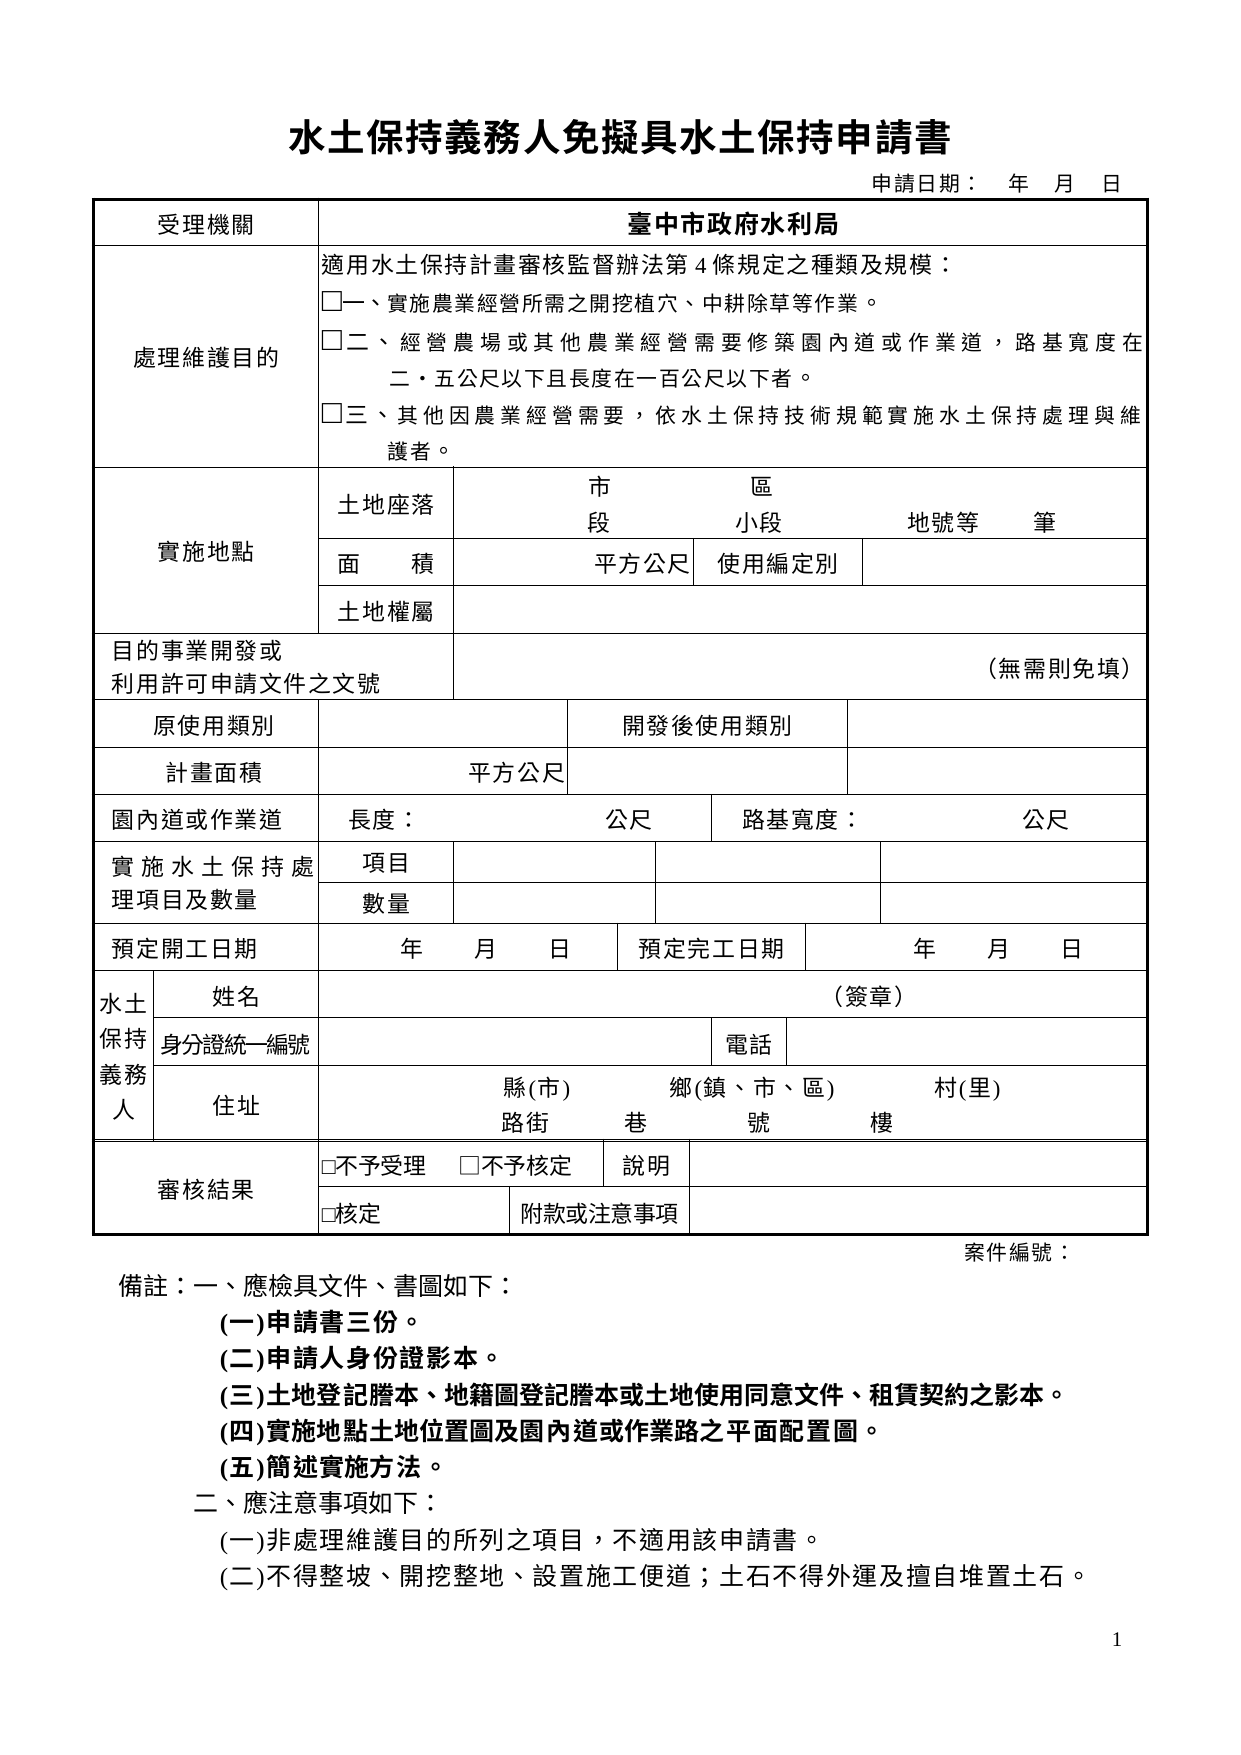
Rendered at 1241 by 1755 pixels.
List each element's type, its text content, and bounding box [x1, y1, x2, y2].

table_cell 平方公尺 [319, 748, 567, 794]
table_cell 面 積 [319, 539, 453, 585]
table_cell 平方公尺 [454, 539, 693, 585]
table_cell [848, 700, 1146, 747]
table_cell [319, 700, 567, 747]
table_cell [848, 748, 1146, 794]
table_cell 身分證統一編號 [154, 1018, 318, 1064]
table_cell 水土保持 義務人 [95, 971, 153, 1138]
text 申請日期： 年 月 日 [118, 162, 1122, 197]
text (一)申請書三份。 [219, 1303, 1122, 1339]
table_cell 年 月 日 [319, 924, 617, 970]
table_cell 縣(市) 鄉(鎮、市、區) 村(里) 路街 巷 號 樓 [319, 1066, 1146, 1138]
table_cell 年 月 日 [806, 924, 1146, 970]
table_cell 使用編定別 [694, 539, 862, 585]
table_cell 預定開工日期 [95, 924, 318, 970]
table_cell 開發後使用類別 [568, 700, 847, 747]
table_cell [690, 1187, 1146, 1233]
table_cell 長度： 公尺 [319, 795, 711, 841]
table_cell 姓名 [154, 971, 318, 1017]
table_cell [787, 1018, 1146, 1064]
table_cell 實施水土保持處 理項目及數量 [95, 842, 318, 923]
text (三)土地登記謄本、地籍圖登記謄本或土地使用同意文件、租賃契約之影本。 [219, 1375, 1122, 1411]
table_cell 電話 [712, 1018, 786, 1064]
table_cell 數量 [319, 883, 453, 923]
text (二)不得整坡、開挖整地、設置施工便道；土石不得外運及擅自堆置土石。 [219, 1556, 1122, 1593]
table_cell 預定完工日期 [618, 924, 805, 970]
table_cell [881, 842, 1146, 882]
table_header 受理機關 [95, 201, 318, 245]
table_cell [656, 883, 880, 923]
table_cell [319, 1018, 711, 1064]
table_cell 項目 [319, 842, 453, 882]
table_cell 市 區 段 小段 地號等 筆 [454, 468, 1146, 538]
table_cell □不予受理 □不予核定 [319, 1142, 603, 1186]
table_cell （簽章） [319, 971, 1146, 1017]
table_cell [568, 748, 847, 794]
table_cell [656, 842, 880, 882]
text 備註：一、應檢具文件、書圖如下： [118, 1266, 1122, 1303]
text (四)實施地點土地位置圖及園內道或作業路之平面配置圖。 [219, 1411, 1122, 1448]
text (五)簡述實施方法。 [219, 1448, 1122, 1484]
table_cell 土地座落 [319, 468, 453, 538]
text 案件編號： [118, 1236, 1122, 1266]
table_cell （無需則免填） [454, 634, 1146, 699]
table_cell [454, 586, 1146, 632]
table_cell □核定 [319, 1187, 509, 1233]
table_cell [881, 883, 1146, 923]
table_cell [690, 1142, 1146, 1186]
table_cell 審核結果 [95, 1142, 318, 1233]
table_cell 原使用類別 [95, 700, 318, 747]
table_cell 住址 [154, 1066, 318, 1138]
table_cell 園內道或作業道 [95, 795, 318, 841]
table_cell 實施地點 [95, 468, 318, 632]
text (一)非處理維護目的所列之項目，不適用該申請書。 [219, 1520, 1122, 1556]
table_cell [863, 539, 1146, 585]
text 二、應注意事項如下： [118, 1484, 1122, 1520]
table_cell 附款或注意事項 [510, 1187, 689, 1233]
text 水土保持義務人免擬具水土保持申請書 [118, 108, 1122, 162]
table_cell 土地權屬 [319, 586, 453, 632]
table_cell [454, 842, 655, 882]
table_cell [454, 883, 655, 923]
table_cell 說明 [604, 1142, 689, 1186]
table_cell 目的事業開發或 利用許可申請文件之文號 [95, 634, 453, 699]
table_cell 處理維護目的 [95, 246, 318, 466]
table_cell 適用水土保持計畫審核監督辦法第4條規定之種類及規模： □一、實施農業經營所需之開挖植穴、中耕除草等作業。 □二、經營農場或其他農業經營需要修築園內道或作業道，路基寬度在 二‧五公尺以下且長度在一百公尺以下者。 □三、其他因農業經營需要，依水土保持技術規範實施水土保持處理與維 護者。 [319, 246, 1146, 466]
table_header 臺中市政府水利局 [319, 201, 1146, 245]
text (二)申請人身份證影本。 [219, 1339, 1122, 1375]
table_cell 計畫面積 [95, 748, 318, 794]
table_cell 路基寬度： 公尺 [712, 795, 1146, 841]
